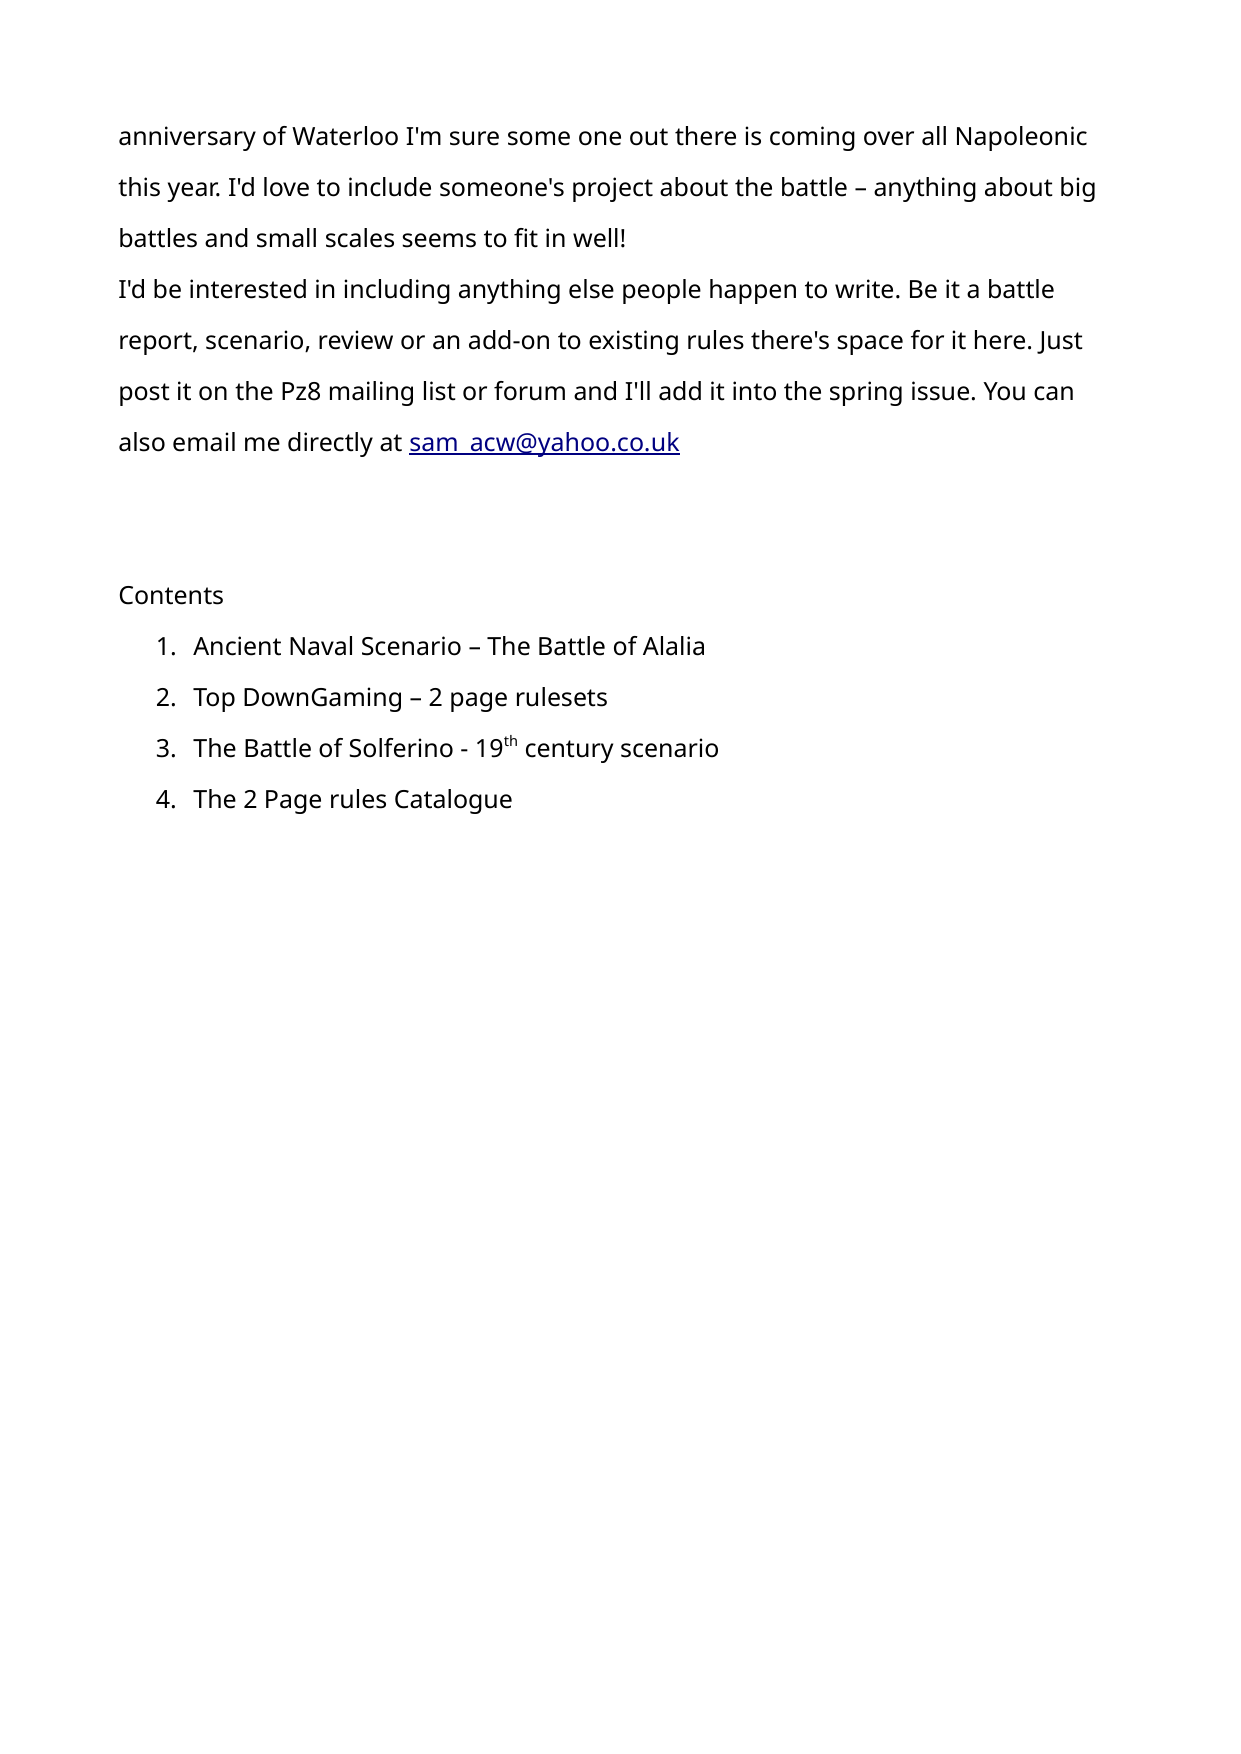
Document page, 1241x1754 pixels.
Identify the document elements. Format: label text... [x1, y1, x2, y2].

text anniversary of Waterloo I'm sure some one out there is coming over all Napoleonic this year. I'd love to include someone's project about the battle – anything about big battles and small scales seems to fit in well! [118, 118, 1122, 254]
list Ancient Naval Scenario – The Battle of Alalia [156, 628, 1122, 663]
text Contents [118, 526, 1122, 612]
text I'd be interested in including anything else people happen to write. Be it a battle report, scenario, review or an add-on to existing rules there's space for it here. Just post it on the Pz8 mailing list or forum and I'll add it into the spring issue. You can also email me directly at sam_acw@yahoo.co.uk [118, 271, 1122, 458]
list Top DownGaming – 2 page rulesets [156, 679, 1122, 714]
list The 2 Page rules Catalogue [156, 782, 1122, 816]
list The Battle of Solferino - 19th century scenario [156, 731, 1122, 765]
